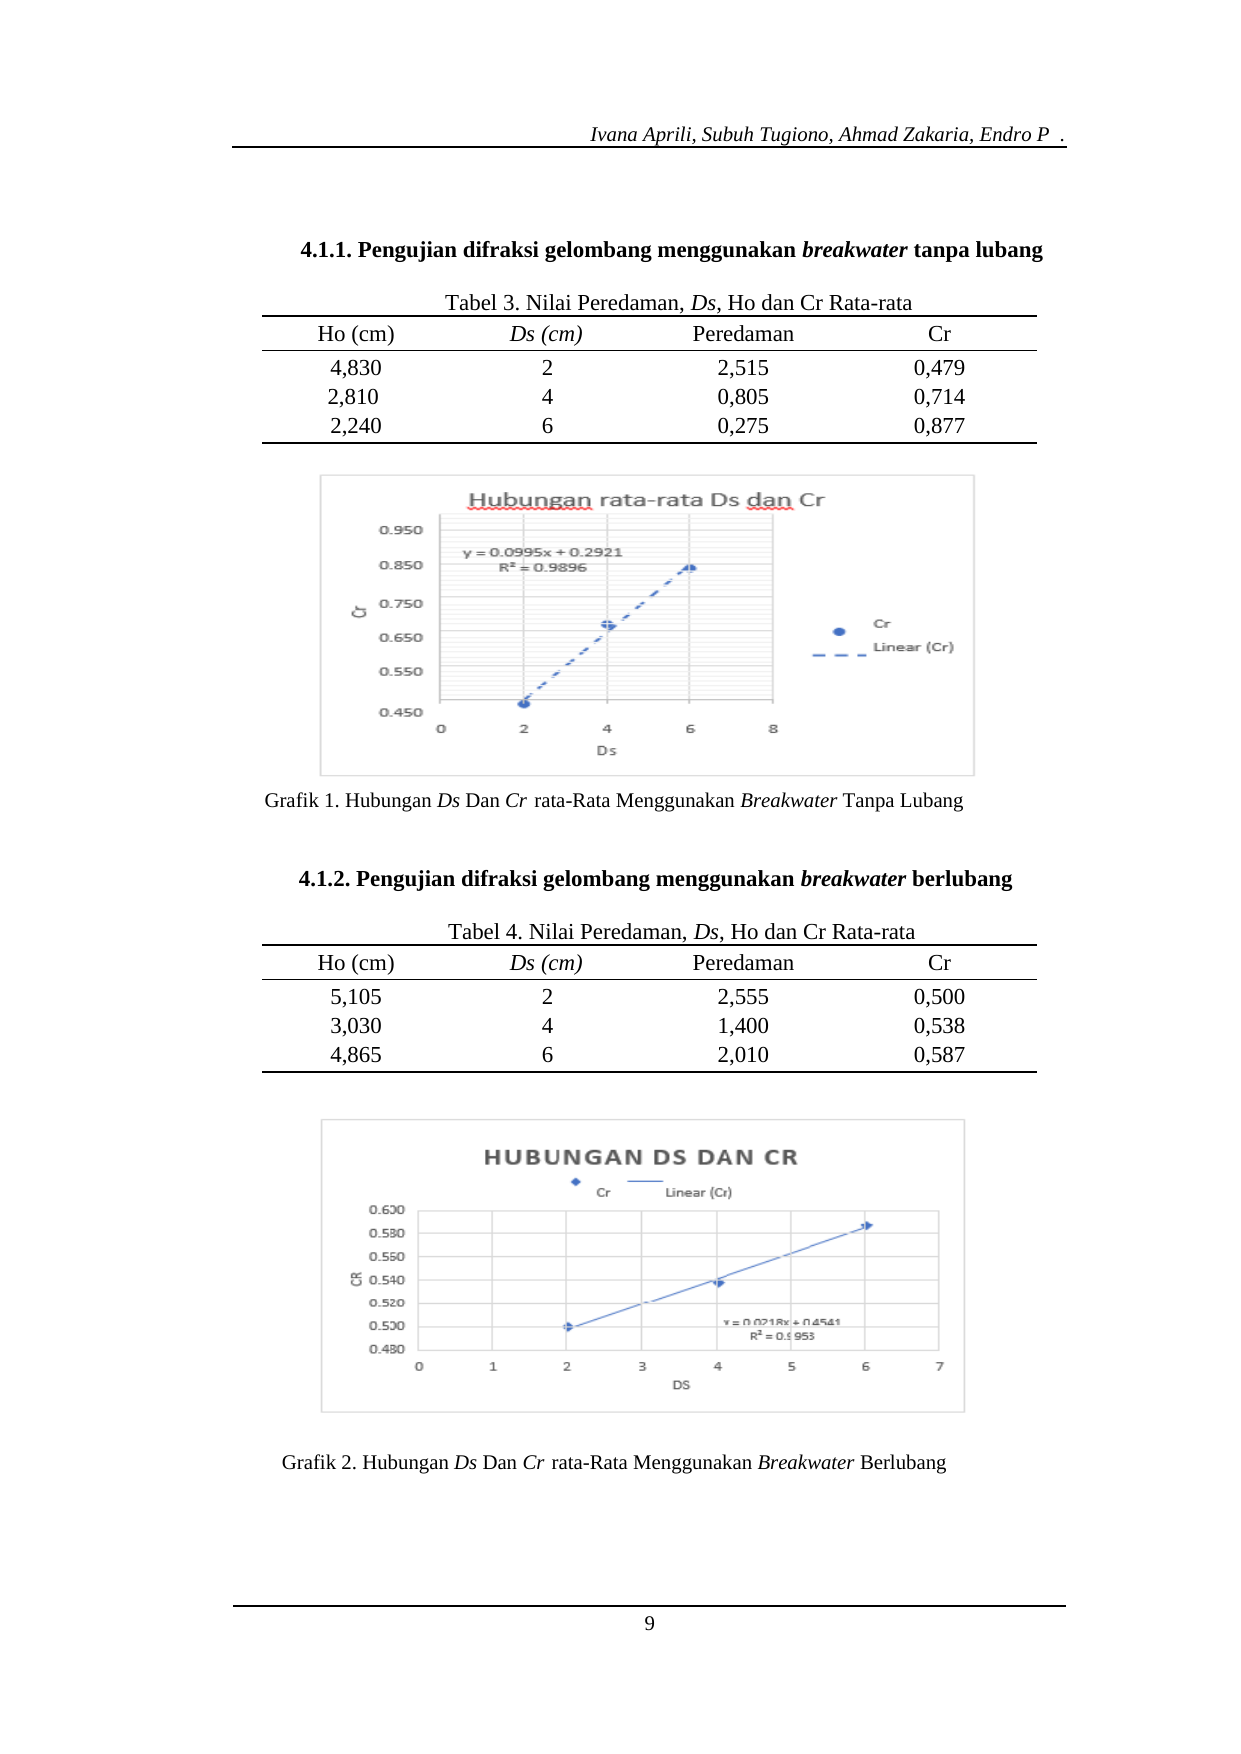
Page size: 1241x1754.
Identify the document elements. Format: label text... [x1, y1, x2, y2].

table_header Cr [842, 317, 1037, 349]
text Grafik 2. Hubungan Ds Dan Cr rata-Rata Menggunakan Breakwater Berlubang [282, 1443, 1063, 1474]
table_header Ho (cm) [262, 946, 449, 979]
table_cell 0,877 [842, 409, 1037, 442]
table_cell 1,400 [645, 1012, 842, 1038]
picture [313, 470, 986, 781]
table_header Cr [842, 946, 1037, 979]
table_cell 2,010 [645, 1039, 842, 1071]
table_header Ds (cm) [450, 946, 645, 979]
table_cell 4,865 [262, 1039, 449, 1071]
table_cell 3,030 [262, 1012, 449, 1038]
table_cell 0,587 [842, 1039, 1037, 1071]
table_cell 2,515 [645, 351, 842, 383]
table_cell 0,714 [842, 383, 1037, 409]
table_cell 6 [450, 409, 645, 442]
table_cell 0,805 [645, 383, 842, 409]
table_header Peredaman [645, 946, 842, 979]
table_cell 0,275 [645, 409, 842, 442]
table_cell 0,479 [842, 351, 1037, 383]
table_cell 6 [450, 1039, 645, 1071]
table_cell 4 [450, 1012, 645, 1038]
table_cell 2 [450, 980, 645, 1012]
table_cell 2,240 [262, 409, 449, 442]
text 4.1.2. Pengujian difraksi gelombang menggunakan breakwater berlubang [299, 865, 1063, 892]
table_header Ds (cm) [450, 317, 645, 349]
table_cell 2,555 [645, 980, 842, 1012]
text Tabel 4. Nilai Peredaman, Ds, Ho dan Cr Rata-rata [300, 918, 1063, 944]
table_cell 0,538 [842, 1012, 1037, 1038]
table_header Ho (cm) [262, 317, 449, 349]
table_header Peredaman [645, 317, 842, 349]
table_cell 4,830 [262, 351, 449, 383]
picture [307, 1108, 979, 1419]
text Grafik 1. Hubungan Ds Dan Cr rata-Rata Menggunakan Breakwater Tanpa Lubang [264, 470, 1063, 812]
table_cell 4 [450, 383, 645, 409]
text Tabel 3. Nilai Peredaman, Ds, Ho dan Cr Rata-rata [300, 289, 1063, 315]
table_cell 0,500 [842, 980, 1037, 1012]
table_cell 5,105 [262, 980, 449, 1012]
table_cell 2,810 [262, 383, 449, 409]
table_cell 2 [450, 351, 645, 383]
text 4.1.1. Pengujian difraksi gelombang menggunakan breakwater tanpa lubang [300, 236, 1063, 262]
